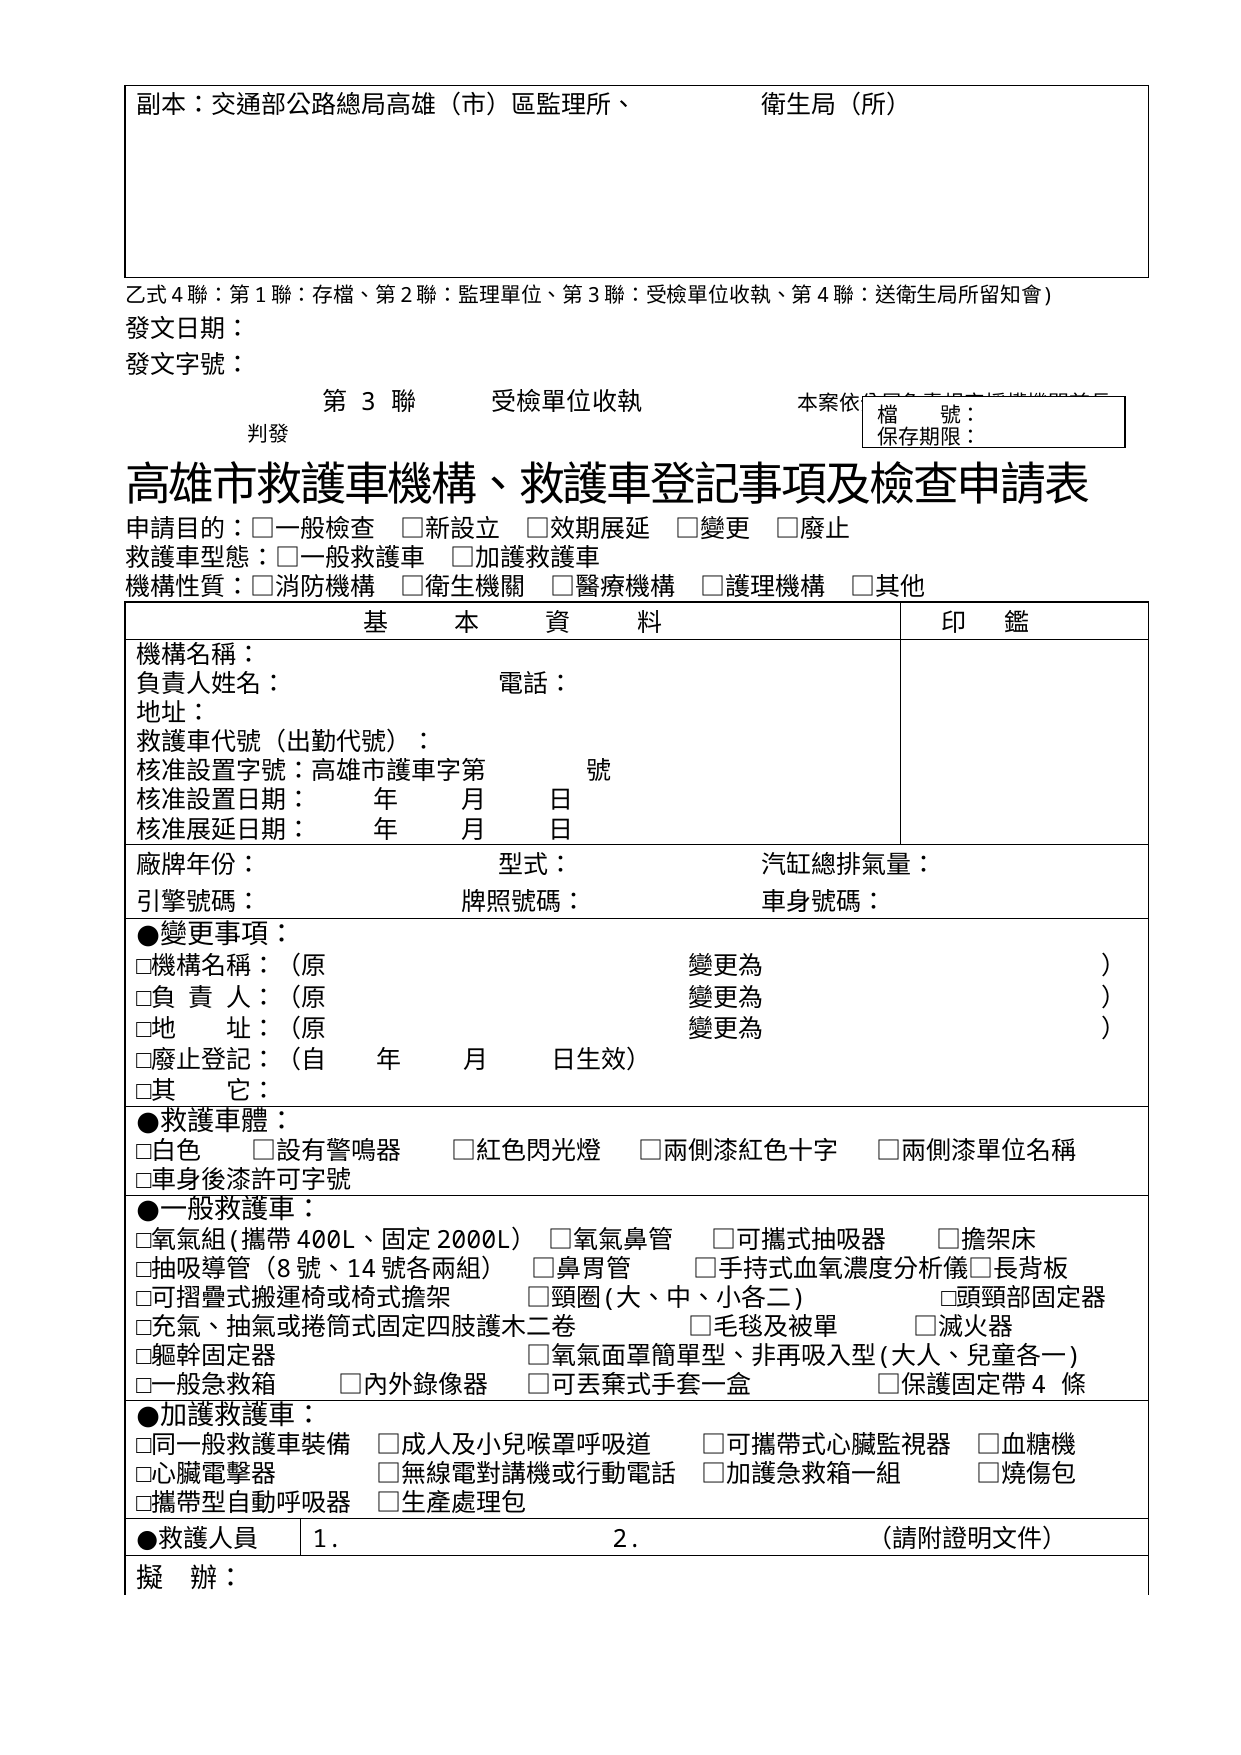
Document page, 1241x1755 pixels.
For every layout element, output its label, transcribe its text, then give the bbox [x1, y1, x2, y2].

text 高雄市救護車機構、救護車登記事項及檢查申請表 [125, 448, 1112, 514]
text 第 3 聯 受檢單位收執 本案依分層負責規定授權機關首長判發 [125, 381, 1112, 448]
table_cell 廠牌年份： 型式： 汽缸總排氣量： 引擎號碼： 牌照號碼： 車身號碼： [126, 845, 1148, 917]
table_cell [901, 640, 1148, 844]
table_cell ●加護救護車： □同一般救護車裝備 □成人及小兒喉罩呼吸道 □可攜帶式心臟監視器 □血糖機 □心臟電擊器 □無線電對講機或行動電話 □加護急救箱一組 □燒傷包 □攜帶型自動呼吸器 □生產處理包 [126, 1401, 1148, 1517]
text 機構性質：□消防機構 □衛生機關 □醫療機構 □護理機構 □其他 [125, 572, 1112, 601]
table_cell ●一般救護車： □氧氣組(攜帶400L、固定2000L） □氧氣鼻管 □可攜式抽吸器 □擔架床 □抽吸導管（8號、14號各兩組） □鼻胃管 □手持式血氧濃度分析儀□長背板 □可摺疊式搬運椅或椅式擔架 □頸圈(大、中、小各二) □頭頸部固定器 □充氣、抽氣或捲筒式固定四肢護木二卷 □毛毯及被單 □滅火器 □軀幹固定器 □氧氣面罩簡單型、非再吸入型(大人、兒童各一) □一般急救箱 □內外錄像器 □可丟棄式手套一盒 □保護固定帶4 條 [126, 1196, 1148, 1400]
table_cell 副本：交通部公路總局高雄（市）區監理所、 衛生局（所） [126, 86, 1148, 277]
text 申請目的：□一般檢查 □新設立 □效期展延 □變更 □廢止 [125, 514, 1112, 543]
table_cell ●救護車體： □白色 □設有警鳴器 □紅色閃光燈 □兩側漆紅色十字 □兩側漆單位名稱 □車身後漆許可字號 [126, 1107, 1148, 1194]
table_cell 1. 2. （請附證明文件） [301, 1519, 1148, 1555]
text 發文日期： [125, 309, 1112, 345]
text 發文字號： [125, 345, 1112, 381]
text 乙式4聯：第1聯：存檔、第2聯：監理單位、第3聯：受檢單位收執、第4聯：送衛生局所留知會) [125, 278, 1112, 309]
table_cell 擬 辦： [126, 1556, 1148, 1595]
table_cell ●救護人員 [126, 1519, 300, 1555]
table_header 基本資料 [126, 603, 900, 639]
table_header 印鑑 [901, 603, 1148, 639]
table_cell 機構名稱： 負責人姓名： 電話： 地址： 救護車代號（出勤代號）： 核准設置字號：高雄市護車字第 號 核准設置日期： 年 月 日 核准展延日期： 年 月 日 [126, 640, 900, 844]
table_cell ●變更事項： □機構名稱：（原 變更為 ） □負 責 人：（原 變更為 ） □地 址：（原 變更為 ） □廢止登記：（自 年 月 日生效） □其 它： [126, 919, 1148, 1106]
text 救護車型態：□一般救護車 □加護救護車 [125, 543, 1112, 572]
